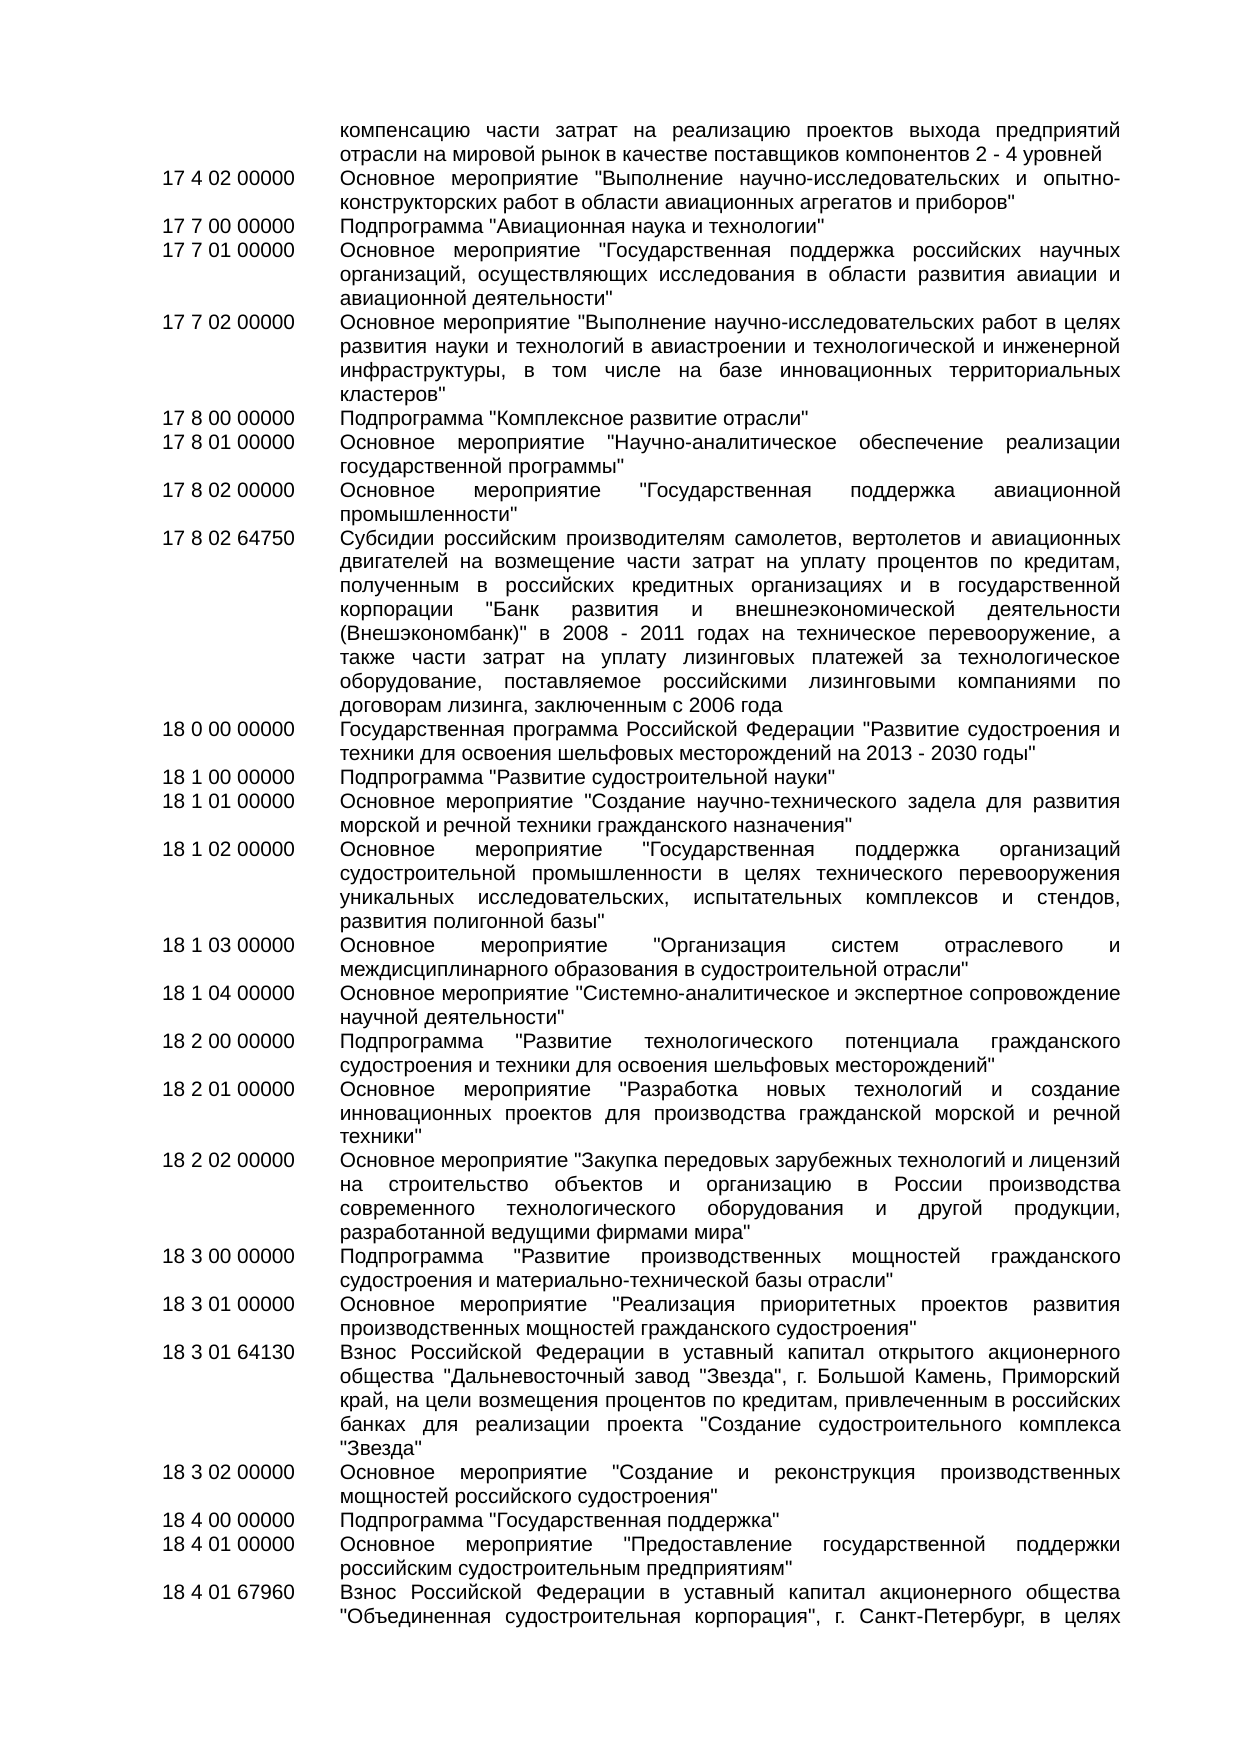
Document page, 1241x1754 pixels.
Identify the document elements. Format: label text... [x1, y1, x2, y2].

table_cell 17 8 00 00000 [118, 406, 338, 429]
table_cell Субсидии российским производителям самолетов, вертолетов и авиационных двигателей на возмещение части затрат на уплату процентов по кредитам, полученным в российских кредитных организациях и в государственной корпорации "Банк развития и внешнеэкономической деятельности (Внешэкономбанк)" в 2008 - 2011 годах на техническое перевооружение, а также части затрат на уплату лизинговых платежей за технологическое оборудование, поставляемое российскими лизинговыми компаниями по договорам лизинга, заключенным с 2006 года [339, 525, 1122, 717]
table_cell Основное мероприятие "Создание научно-технического задела для развития морской и речной техники гражданского назначения" [339, 789, 1122, 837]
table_cell Основное мероприятие "Организация систем отраслевого и междисциплинарного образования в судостроительной отрасли" [339, 933, 1122, 981]
table_cell 17 8 02 00000 [118, 478, 338, 525]
table_cell Основное мероприятие "Реализация приоритетных проектов развития производственных мощностей гражданского судостроения" [339, 1292, 1122, 1340]
table_cell Подпрограмма "Развитие технологического потенциала гражданского судостроения и техники для освоения шельфовых месторождений" [339, 1029, 1122, 1076]
table_cell Основное мероприятие "Государственная поддержка организаций судостроительной промышленности в целях технического перевооружения уникальных исследовательских, испытательных комплексов и стендов, развития полигонной базы" [339, 837, 1122, 933]
table_cell Подпрограмма "Государственная поддержка" [339, 1508, 1122, 1532]
table_cell 18 3 01 64130 [118, 1340, 338, 1460]
table_cell 17 7 00 00000 [118, 214, 338, 238]
table_cell 18 3 02 00000 [118, 1460, 338, 1508]
table_cell Основное мероприятие "Выполнение научно-исследовательских и опытно-конструкторских работ в области авиационных агрегатов и приборов" [339, 166, 1122, 214]
table_cell 17 8 02 64750 [118, 525, 338, 717]
table_cell 18 2 00 00000 [118, 1029, 338, 1076]
table_cell 18 2 02 00000 [118, 1148, 338, 1244]
table_cell Подпрограмма "Комплексное развитие отрасли" [339, 406, 1122, 429]
table_cell Подпрограмма "Развитие судостроительной науки" [339, 765, 1122, 789]
table_cell 18 0 00 00000 [118, 717, 338, 765]
table_cell 17 8 01 00000 [118, 430, 338, 477]
table_cell Основное мероприятие "Разработка новых технологий и создание инновационных проектов для производства гражданской морской и речной техники" [339, 1076, 1122, 1148]
table_cell 17 7 01 00000 [118, 238, 338, 310]
table_cell 18 4 01 67960 [118, 1580, 338, 1627]
table_cell Подпрограмма "Авиационная наука и технологии" [339, 214, 1122, 238]
table_cell Основное мероприятие "Системно-аналитическое и экспертное сопровождение научной деятельности" [339, 981, 1122, 1028]
table_cell 18 2 01 00000 [118, 1076, 338, 1148]
table_cell Основное мероприятие "Научно-аналитическое обеспечение реализации государственной программы" [339, 430, 1122, 477]
table_cell 18 1 00 00000 [118, 765, 338, 789]
table_cell 18 4 00 00000 [118, 1508, 338, 1532]
table_cell 18 3 00 00000 [118, 1244, 338, 1292]
table_cell Взнос Российской Федерации в уставный капитал акционерного общества "Объединенная судостроительная корпорация", г. Санкт-Петербург, в целях [339, 1580, 1122, 1627]
table_cell Основное мероприятие "Выполнение научно-исследовательских работ в целях развития науки и технологий в авиастроении и технологической и инженерной инфраструктуры, в том числе на базе инновационных территориальных кластеров" [339, 310, 1122, 406]
table_cell 18 1 02 00000 [118, 837, 338, 933]
table_cell Основное мероприятие "Создание и реконструкция производственных мощностей российского судостроения" [339, 1460, 1122, 1508]
table_cell Основное мероприятие "Государственная поддержка авиационной промышленности" [339, 478, 1122, 525]
table_cell Основное мероприятие "Предоставление государственной поддержки российским судостроительным предприятиям" [339, 1532, 1122, 1579]
table_cell Государственная программа Российской Федерации "Развитие судостроения и техники для освоения шельфовых месторождений на 2013 - 2030 годы" [339, 717, 1122, 765]
table_cell 18 1 04 00000 [118, 981, 338, 1028]
table_cell 17 7 02 00000 [118, 310, 338, 406]
table_cell [118, 118, 338, 166]
table_cell 18 1 01 00000 [118, 789, 338, 837]
table_cell Взнос Российской Федерации в уставный капитал открытого акционерного общества "Дальневосточный завод "Звезда", г. Большой Камень, Приморский край, на цели возмещения процентов по кредитам, привлеченным в российских банках для реализации проекта "Создание судостроительного комплекса "Звезда" [339, 1340, 1122, 1460]
table_cell 17 4 02 00000 [118, 166, 338, 214]
table_cell Подпрограмма "Развитие производственных мощностей гражданского судостроения и материально-технической базы отрасли" [339, 1244, 1122, 1292]
table_cell 18 4 01 00000 [118, 1532, 338, 1579]
table_cell Основное мероприятие "Государственная поддержка российских научных организаций, осуществляющих исследования в области развития авиации и авиационной деятельности" [339, 238, 1122, 310]
table_cell компенсацию части затрат на реализацию проектов выхода предприятий отрасли на мировой рынок в качестве поставщиков компонентов 2 - 4 уровней [339, 118, 1122, 166]
table_cell 18 3 01 00000 [118, 1292, 338, 1340]
table_cell Основное мероприятие "Закупка передовых зарубежных технологий и лицензий на строительство объектов и организацию в России производства современного технологического оборудования и другой продукции, разработанной ведущими фирмами мира" [339, 1148, 1122, 1244]
table_cell 18 1 03 00000 [118, 933, 338, 981]
